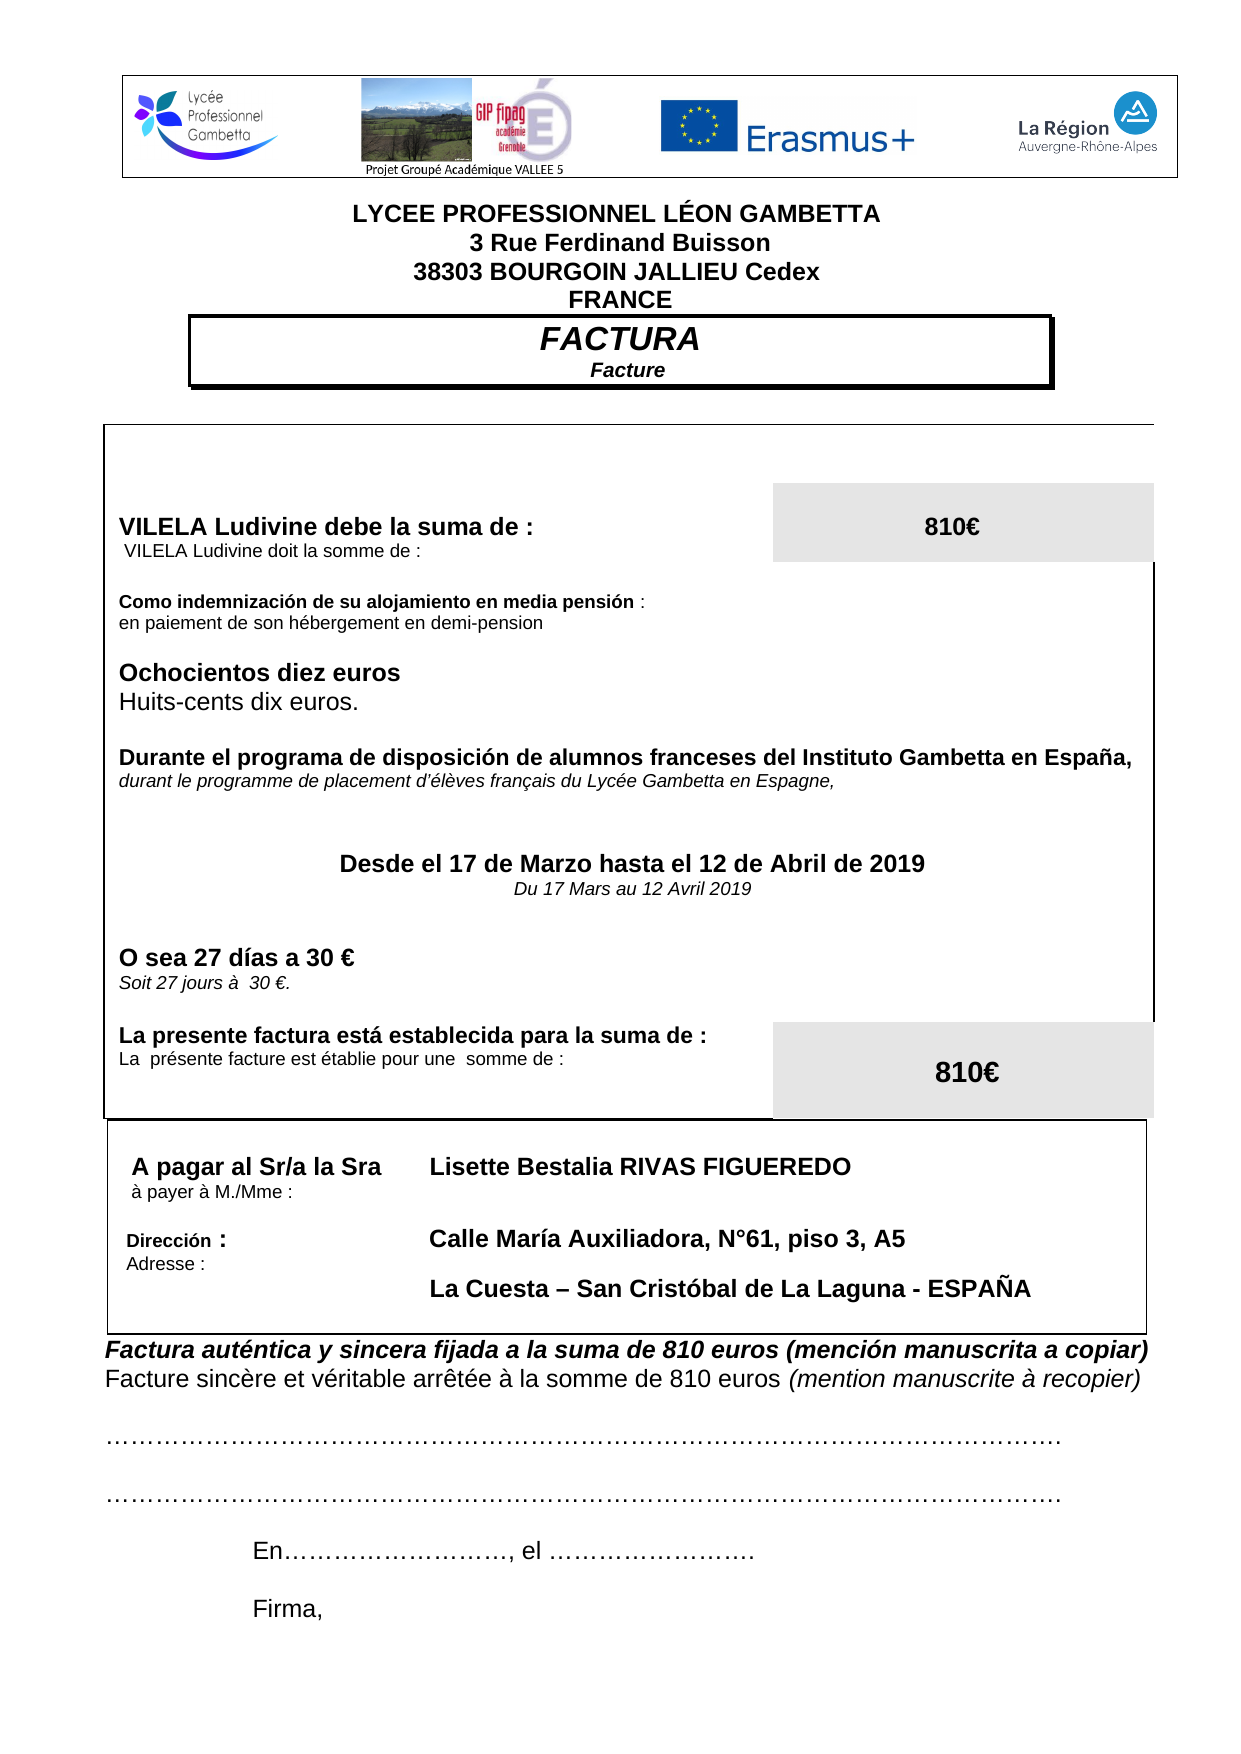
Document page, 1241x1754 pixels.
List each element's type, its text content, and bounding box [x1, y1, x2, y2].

text Factura auténtica y sincera fijada a la suma de 810 euros (mención manuscrita a copiar) [104, 1335, 1165, 1364]
table_cell O sea 27 días a 30 € [105, 943, 1153, 972]
table_cell VILELA Ludivine doit la somme de : [105, 540, 773, 562]
table_cell La presente factura está establecida para la suma de : [105, 1022, 773, 1048]
table_cell Du 17 Mars au 12 Avril 2019 [105, 878, 1153, 943]
table_cell 810€ [773, 483, 1154, 562]
table_header [105, 425, 773, 483]
table_cell Soit 27 jours à 30 €. [105, 972, 1153, 1022]
text LYCEE PROFESSIONNEL LÉON GAMBETTA [75, 199, 1165, 228]
text ……………………………………………………………………………………………………. [104, 1479, 1165, 1507]
table_cell 810€ [773, 1022, 1154, 1118]
text Firma, [252, 1594, 1165, 1622]
table_cell durant le programme de placement d’élèves français du Lycée Gambetta en Espagne, [105, 770, 1153, 849]
table_header [803, 425, 914, 483]
table_header [915, 425, 1154, 483]
text Dirección : Calle María Auxiliadora, N°61, piso 3, A5 [108, 1220, 1146, 1249]
picture [659, 96, 917, 155]
text FACTURA [191, 318, 1049, 353]
text Adresse : [108, 1249, 1146, 1270]
table_cell VILELA Ludivine debe la suma de : [105, 483, 773, 540]
table_cell Como indemnización de su alojamiento en media pensión : en paiement de son hébergement en demi-pension Ochocientos diez euros Huits-cents dix euros. Durante el programa de disposición de alumnos franceses del Instituto Gambetta en España, [105, 562, 1153, 770]
picture [1002, 75, 1174, 171]
table_cell La présente facture est établie pour une somme de : [105, 1048, 773, 1118]
text En………………………, el ……………………. [252, 1536, 1165, 1565]
table_cell Desde el 17 de Marzo hasta el 12 de Abril de 2019 [105, 849, 1153, 878]
text FRANCE [75, 286, 1165, 314]
picture [361, 78, 572, 177]
text Facture sincère et véritable arrêtée à la somme de 810 euros (mention manuscrite à recopier) [104, 1364, 1165, 1392]
text 38303 BOURGOIN JALLIEU Cedex [75, 257, 1165, 286]
picture [134, 90, 278, 160]
table_header [123, 76, 1177, 177]
text à payer à M./Mme : [108, 1177, 1146, 1202]
text ……………………………………………………………………………………………………. [104, 1421, 1165, 1450]
text La Cuesta – San Cristóbal de La Laguna - ESPAÑA [108, 1270, 1146, 1303]
text 3 Rue Ferdinand Buisson [75, 228, 1165, 257]
table_header [773, 425, 803, 483]
text A pagar al Sr/a la Sra Lisette Bestalia RIVAS FIGUEREDO [108, 1148, 1146, 1177]
text Facture [191, 353, 1049, 384]
